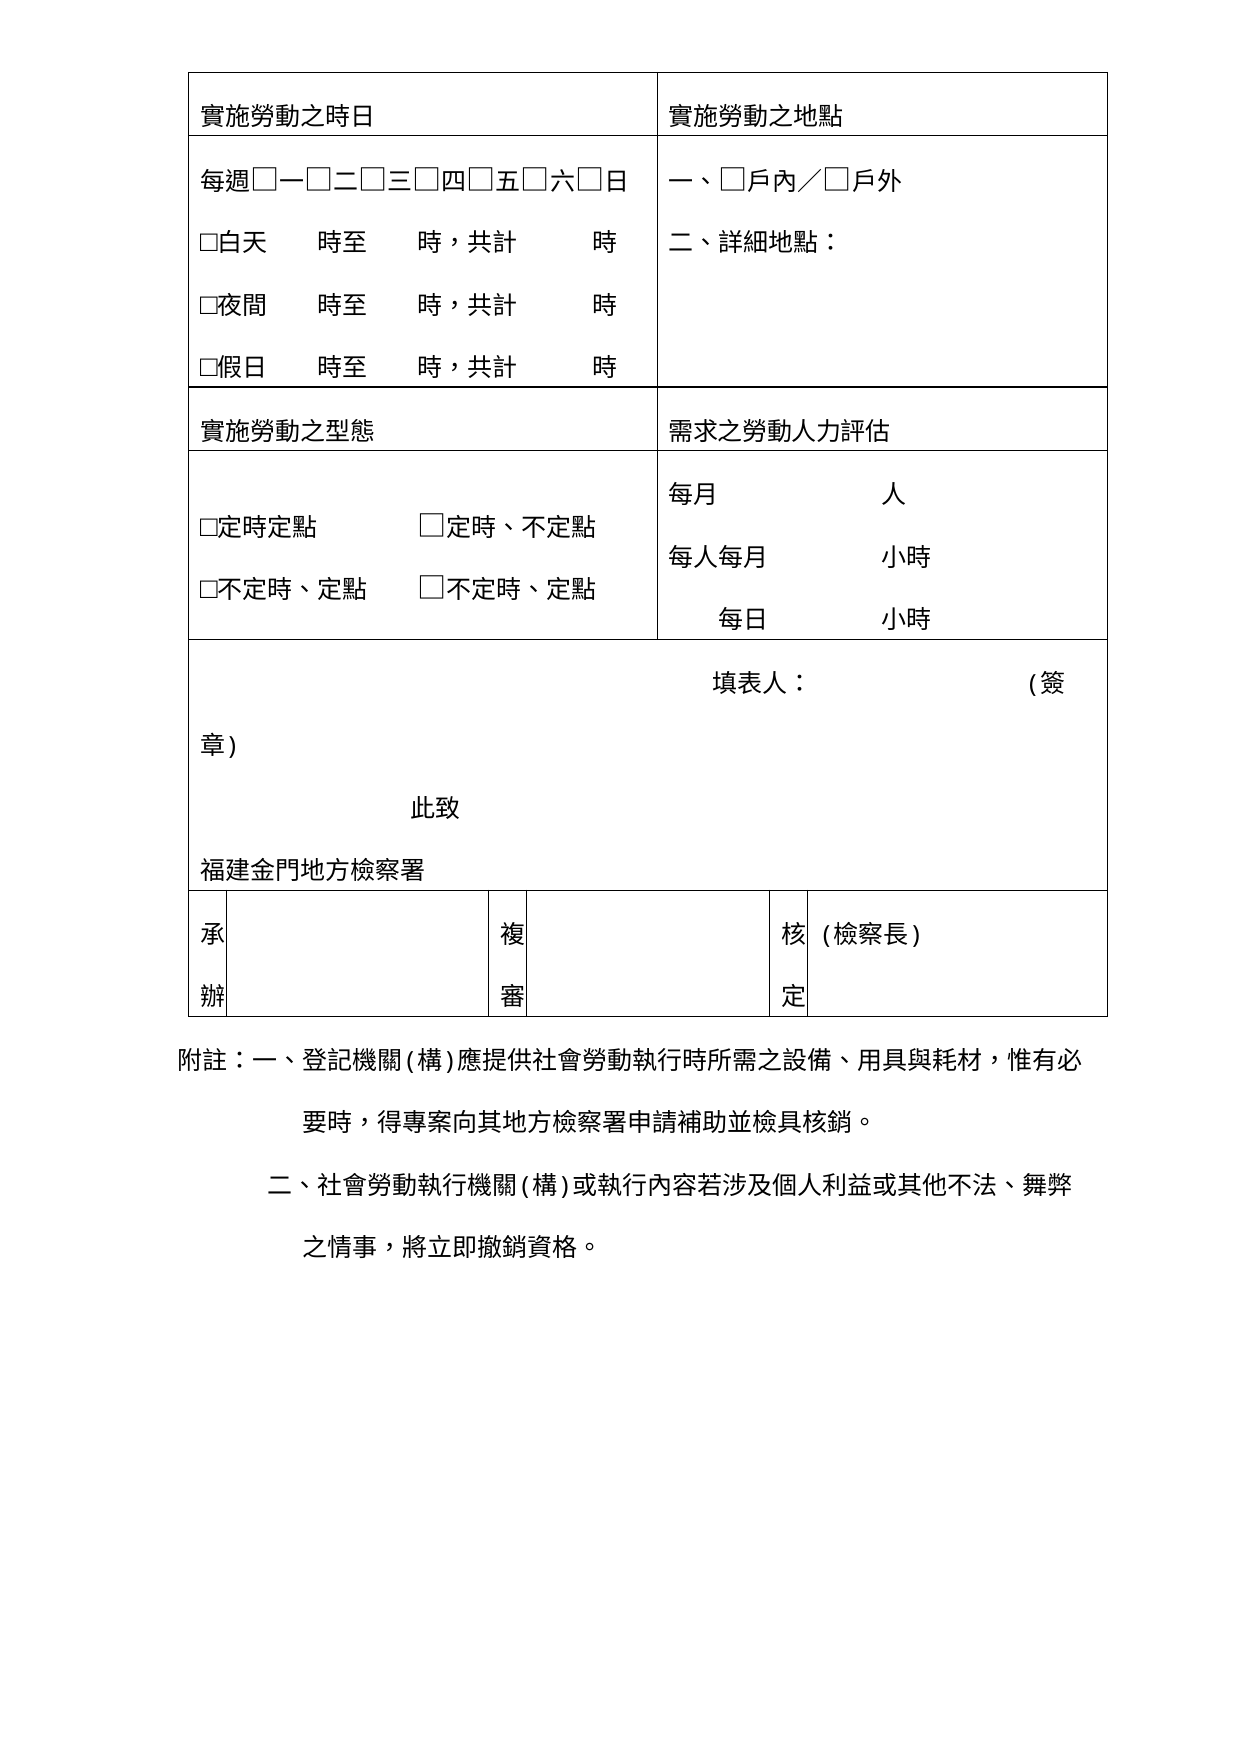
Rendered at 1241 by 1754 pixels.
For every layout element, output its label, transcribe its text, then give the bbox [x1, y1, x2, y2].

table_cell 實施勞動之型態 [189, 388, 657, 450]
table_cell 每月 人 每人每月 小時 每日 小時 [658, 451, 1107, 638]
table_cell [527, 891, 769, 1016]
table_cell 一、□戶內／□戶外 二、詳細地點： [658, 136, 1107, 386]
table_cell 複審 [489, 891, 526, 1016]
table_cell 填表人： (簽章) 此致 福建金門地方檢察署 [189, 640, 1107, 889]
table_cell 承辦 [189, 891, 226, 1016]
table_cell [227, 891, 488, 1016]
table_cell 需求之勞動人力評估 [658, 388, 1107, 450]
table_cell 每週□一□二□三□四□五□六□日 □白天 時至 時，共計 時 □夜間 時至 時，共計 時 □假日 時至 時，共計 時 [189, 136, 657, 386]
table_cell (檢察長) [808, 891, 1107, 1016]
table_cell 實施勞動之地點 [658, 73, 1107, 135]
table_cell 核定 [770, 891, 807, 1016]
table_cell 實施勞動之時日 [189, 73, 657, 135]
text 附註：一、登記機關(構)應提供社會勞動執行時所需之設備、用具與耗材，惟有必要時，得專案向其地方檢察署申請補助並檢具核銷。 [177, 1017, 1092, 1142]
text 二、社會勞動執行機關(構)或執行內容若涉及個人利益或其他不法、舞弊之情事，將立即撤銷資格。 [177, 1142, 1092, 1267]
table_cell □定時定點 □定時、不定點 □不定時、定點 □不定時、定點 [189, 451, 657, 638]
